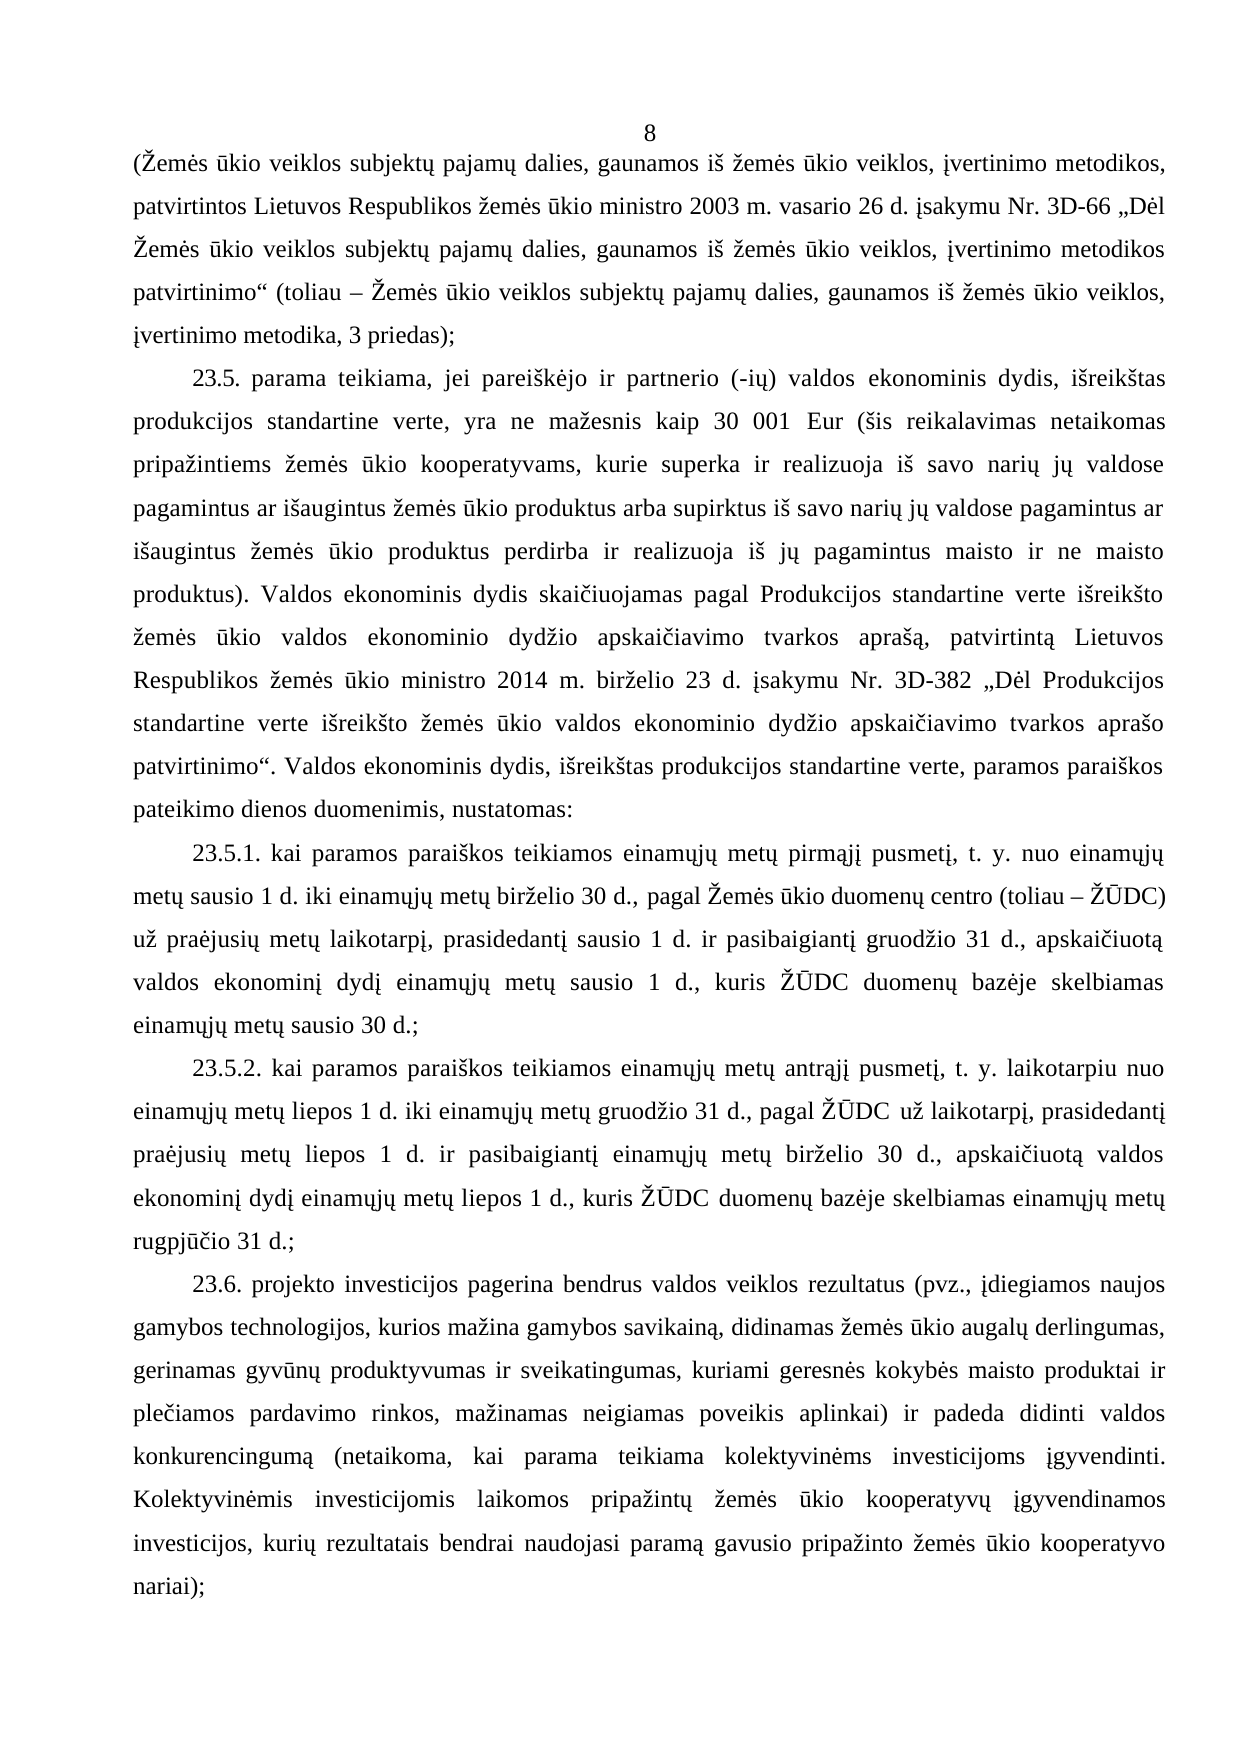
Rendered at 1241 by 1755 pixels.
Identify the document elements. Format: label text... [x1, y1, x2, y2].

text 23.6. projekto investicijos pagerina bendrus valdos veiklos rezultatus (pvz., įdiegiamos naujos gamybos technologijos, kurios mažina gamybos savikainą, didinamas žemės ūkio augalų derlingumas, gerinamas gyvūnų produktyvumas ir sveikatingumas, kuriami geresnės kokybės maisto produktai ir plečiamos pardavimo rinkos, mažinamas neigiamas poveikis aplinkai) ir padeda didinti valdos konkurencingumą (netaikoma, kai parama teikiama kolektyvinėms investicijoms įgyvendinti. Kolektyvinėmis investicijomis laikomos pripažintų žemės ūkio kooperatyvų įgyvendinamos investicijos, kurių rezultatais bendrai naudojasi paramą gavusio pripažinto žemės ūkio kooperatyvo nariai); [133, 1269, 1166, 1599]
text 23.5.2. kai paramos paraiškos teikiamos einamųjų metų antrąjį pusmetį, t. y. laikotarpiu nuo einamųjų metų liepos 1 d. iki einamųjų metų gruodžio 31 d., pagal ŽŪDC už laikotarpį, prasidedantį praėjusių metų liepos 1 d. ir pasibaigiantį einamųjų metų birželio 30 d., apskaičiuotą valdos ekonominį dydį einamųjų metų liepos 1 d., kuris ŽŪDC duomenų bazėje skelbiamas einamųjų metų rugpjūčio 31 d.; [133, 1053, 1166, 1254]
text 23.5. parama teikiama, jei pareiškėjo ir partnerio (-ių) valdos ekonominis dydis, išreikštas produkcijos standartine verte, yra ne mažesnis kaip 30 001 Eur (šis reikalavimas netaikomas pripažintiems žemės ūkio kooperatyvams, kurie superka ir realizuoja iš savo narių jų valdose pagamintus ar išaugintus žemės ūkio produktus arba supirktus iš savo narių jų valdose pagamintus ar išaugintus žemės ūkio produktus perdirba ir realizuoja iš jų pagamintus maisto ir ne maisto produktus). Valdos ekonominis dydis skaičiuojamas pagal Produkcijos standartine verte išreikšto žemės ūkio valdos ekonominio dydžio apskaičiavimo tvarkos aprašą, patvirtintą Lietuvos Respublikos žemės ūkio ministro 2014 m. birželio 23 d. įsakymu Nr. 3D-382 „Dėl Produkcijos standartine verte išreikšto žemės ūkio valdos ekonominio dydžio apskaičiavimo tvarkos aprašo patvirtinimo“. Valdos ekonominis dydis, išreikštas produkcijos standartine verte, paramos paraiškos pateikimo dienos duomenimis, nustatomas: [133, 363, 1166, 823]
text (Žemės ūkio veiklos subjektų pajamų dalies, gaunamos iš žemės ūkio veiklos, įvertinimo metodikos, patvirtintos Lietuvos Respublikos žemės ūkio ministro 2003 m. vasario 26 d. įsakymu Nr. 3D-66 „Dėl Žemės ūkio veiklos subjektų pajamų dalies, gaunamos iš žemės ūkio veiklos, įvertinimo metodikos patvirtinimo“ (toliau – Žemės ūkio veiklos subjektų pajamų dalies, gaunamos iš žemės ūkio veiklos, įvertinimo metodika, 3 priedas); [133, 148, 1166, 349]
text 23.5.1. kai paramos paraiškos teikiamos einamųjų metų pirmąjį pusmetį, t. y. nuo einamųjų metų sausio 1 d. iki einamųjų metų birželio 30 d., pagal Žemės ūkio duomenų centro (toliau – ŽŪDC) už praėjusių metų laikotarpį, prasidedantį sausio 1 d. ir pasibaigiantį gruodžio 31 d., apskaičiuotą valdos ekonominį dydį einamųjų metų sausio 1 d., kuris ŽŪDC duomenų bazėje skelbiamas einamųjų metų sausio 30 d.; [133, 838, 1166, 1039]
